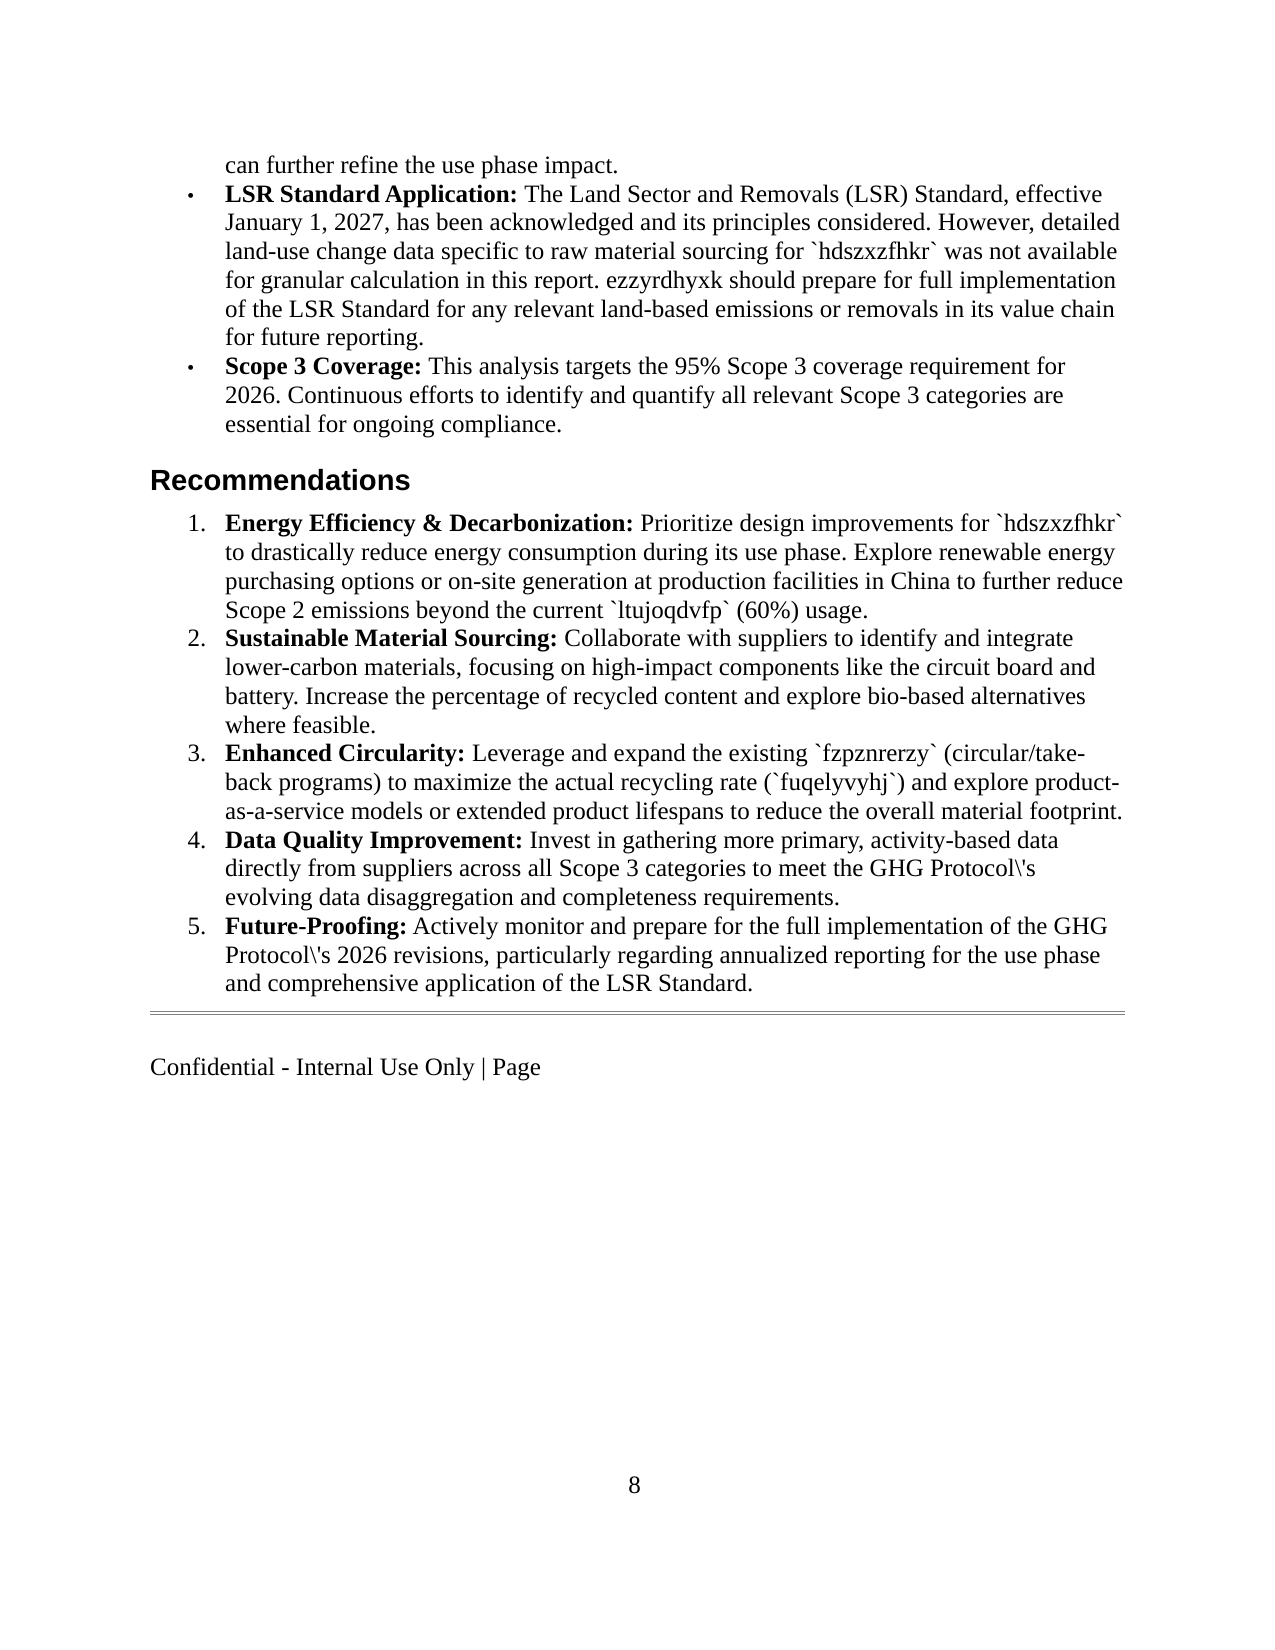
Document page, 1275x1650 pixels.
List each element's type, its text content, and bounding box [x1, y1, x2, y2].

list Future-Proofing: Actively monitor and prepare for the full implementation of the GHG Protocol\'s 2026 revisions, particularly regarding annualized reporting for the use phase and comprehensive application of the LSR Standard. [187, 911, 1125, 997]
list Scope 3 Coverage: This analysis targets the 95% Scope 3 coverage requirement for 2026. Continuous efforts to identify and quantify all relevant Scope 3 categories are essential for ongoing compliance. [187, 351, 1125, 437]
list can further refine the use phase impact. [187, 150, 1125, 179]
subtitle Recommendations [150, 462, 1125, 496]
list Enhanced Circularity: Leverage and expand the existing `fzpznrerzy` (circular/take-back programs) to maximize the actual recycling rate (`fuqelyvyhj`) and explore product-as-a-service models or extended product lifespans to reduce the overall material footprint. [187, 738, 1125, 825]
list Energy Efficiency & Decarbonization: Prioritize design improvements for `hdszxzfhkr` to drastically reduce energy consumption during its use phase. Explore renewable energy purchasing options or on-site generation at production facilities in China to further reduce Scope 2 emissions beyond the current `ltujoqdvfp` (60%) usage. [187, 508, 1125, 623]
list Data Quality Improvement: Invest in gathering more primary, activity-based data directly from suppliers across all Scope 3 categories to meet the GHG Protocol\'s evolving data disaggregation and completeness requirements. [187, 825, 1125, 911]
text Confidential - Internal Use Only | Page [150, 1052, 1125, 1081]
list Sustainable Material Sourcing: Collaborate with suppliers to identify and integrate lower-carbon materials, focusing on high-impact components like the circuit board and battery. Increase the percentage of recycled content and explore bio-based alternatives where feasible. [187, 623, 1125, 738]
list LSR Standard Application: The Land Sector and Removals (LSR) Standard, effective January 1, 2027, has been acknowledged and its principles considered. However, detailed land-use change data specific to raw material sourcing for `hdszxzfhkr` was not available for granular calculation in this report. ezzyrdhyxk should prepare for full implementation of the LSR Standard for any relevant land-based emissions or removals in its value chain for future reporting. [187, 179, 1125, 351]
